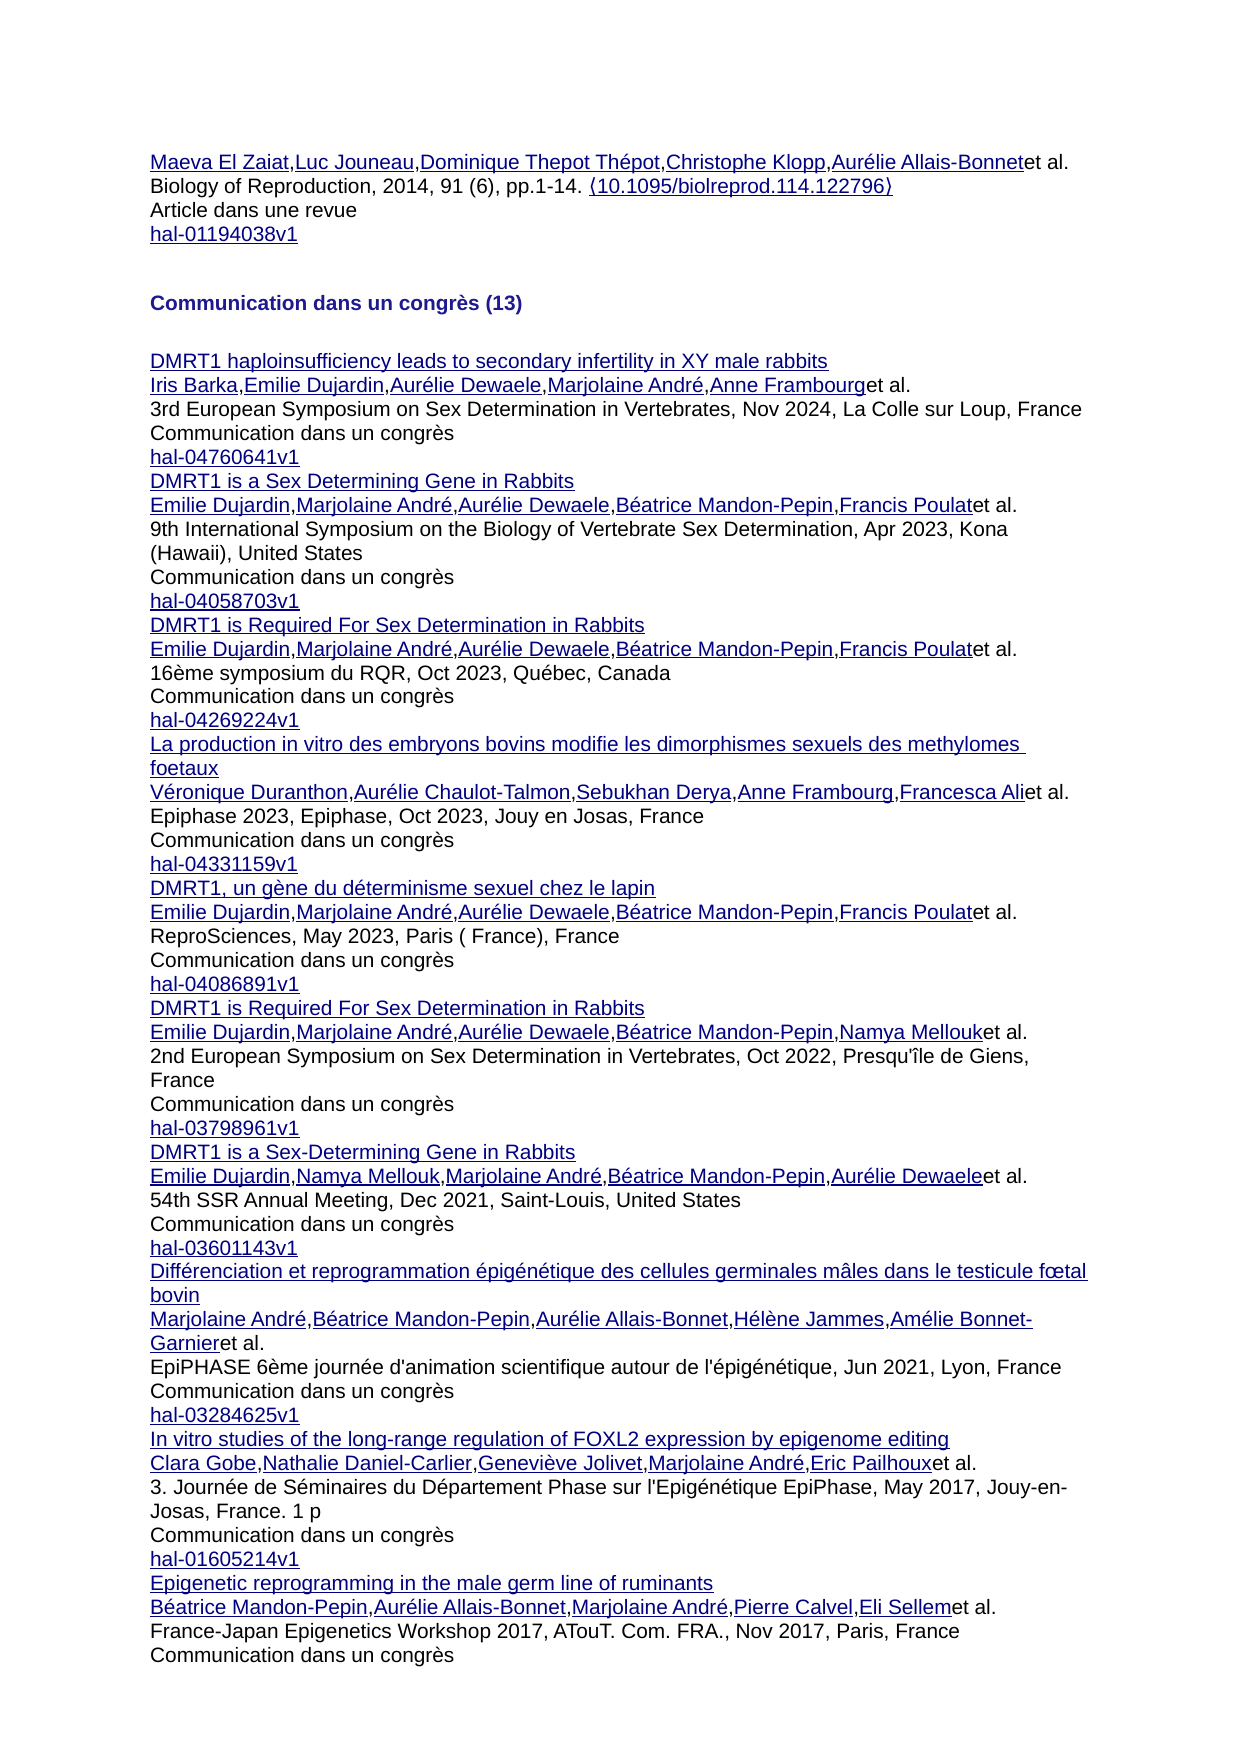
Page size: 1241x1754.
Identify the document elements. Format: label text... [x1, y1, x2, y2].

subtitle Communication dans un congrès (13) [150, 291, 1090, 314]
table_cell DMRT1 is a Sex Determining Gene in Rabbits Emilie Dujardin,Marjolaine André,Aurélie Dewaele,Béatrice Mandon-Pepin,Francis Poulatet al. 9th International Symposium on the Biology of Vertebrate Sex Determination, Apr 2023, Kona (Hawaii), United States Communication dans un congrès hal-04058703v1 [150, 469, 1090, 612]
table_cell Epigenetic reprogramming in the male germ line of ruminants Béatrice Mandon-Pepin,Aurélie Allais-Bonnet,Marjolaine André,Pierre Calvel,Eli Sellemet al. France-Japan Epigenetics Workshop 2017, ATouT. Com. FRA., Nov 2017, Paris, France Communication dans un congrès [150, 1571, 1090, 1667]
table_cell DMRT1 is a Sex-Determining Gene in Rabbits Emilie Dujardin,Namya Mellouk,Marjolaine André,Béatrice Mandon-Pepin,Aurélie Dewaeleet al. 54th SSR Annual Meeting, Dec 2021, Saint-Louis, United States Communication dans un congrès hal-03601143v1 [150, 1140, 1090, 1259]
table_cell DMRT1, un gène du déterminisme sexuel chez le lapin Emilie Dujardin,Marjolaine André,Aurélie Dewaele,Béatrice Mandon-Pepin,Francis Poulatet al. ReproSciences, May 2023, Paris ( France), France Communication dans un congrès hal-04086891v1 [150, 876, 1090, 996]
table_cell La production in vitro des embryons bovins modifie les dimorphismes sexuels des methylomes foetaux Véronique Duranthon,Aurélie Chaulot-Talmon,Sebukhan Derya,Anne Frambourg,Francesca Aliet al. Epiphase 2023, Epiphase, Oct 2023, Jouy en Josas, France Communication dans un congrès hal-04331159v1 [150, 732, 1090, 876]
table_cell Maeva El Zaiat,Luc Jouneau,Dominique Thepot Thépot,Christophe Klopp,Aurélie Allais-Bonnetet al. Biology of Reproduction, 2014, 91 (6), pp.1-14. ⟨10.1095/biolreprod.114.122796⟩ Article dans une revue hal-01194038v1 [150, 150, 1090, 246]
table_cell Différenciation et reprogrammation épigénétique des cellules germinales mâles dans le testicule fœtal bovin Marjolaine André,Béatrice Mandon-Pepin,Aurélie Allais-Bonnet,Hélène Jammes,Amélie Bonnet-Garnieret al. EpiPHASE 6ème journée d'animation scientifique autour de l'épigénétique, Jun 2021, Lyon, France Communication dans un congrès hal-03284625v1 [150, 1259, 1090, 1427]
table_cell DMRT1 is Required For Sex Determination in Rabbits Emilie Dujardin,Marjolaine André,Aurélie Dewaele,Béatrice Mandon-Pepin,Francis Poulatet al. 16ème symposium du RQR, Oct 2023, Québec, Canada Communication dans un congrès hal-04269224v1 [150, 613, 1090, 732]
table_cell DMRT1 is Required For Sex Determination in Rabbits Emilie Dujardin,Marjolaine André,Aurélie Dewaele,Béatrice Mandon-Pepin,Namya Mellouket al. 2nd European Symposium on Sex Determination in Vertebrates, Oct 2022, Presqu'île de Giens, France Communication dans un congrès hal-03798961v1 [150, 996, 1090, 1139]
table_header DMRT1 haploinsufficiency leads to secondary infertility in XY male rabbits Iris Barka,Emilie Dujardin,Aurélie Dewaele,Marjolaine André,Anne Frambourget al. 3rd European Symposium on Sex Determination in Vertebrates, Nov 2024, La Colle sur Loup, France Communication dans un congrès hal-04760641v1 [150, 349, 1090, 469]
table_cell In vitro studies of the long-range regulation of FOXL2 expression by epigenome editing Clara Gobe,Nathalie Daniel-Carlier,Geneviève Jolivet,Marjolaine André,Eric Pailhouxet al. 3. Journée de Séminaires du Département Phase sur l'Epigénétique EpiPhase, May 2017, Jouy-en-Josas, France. 1 p Communication dans un congrès hal-01605214v1 [150, 1427, 1090, 1571]
